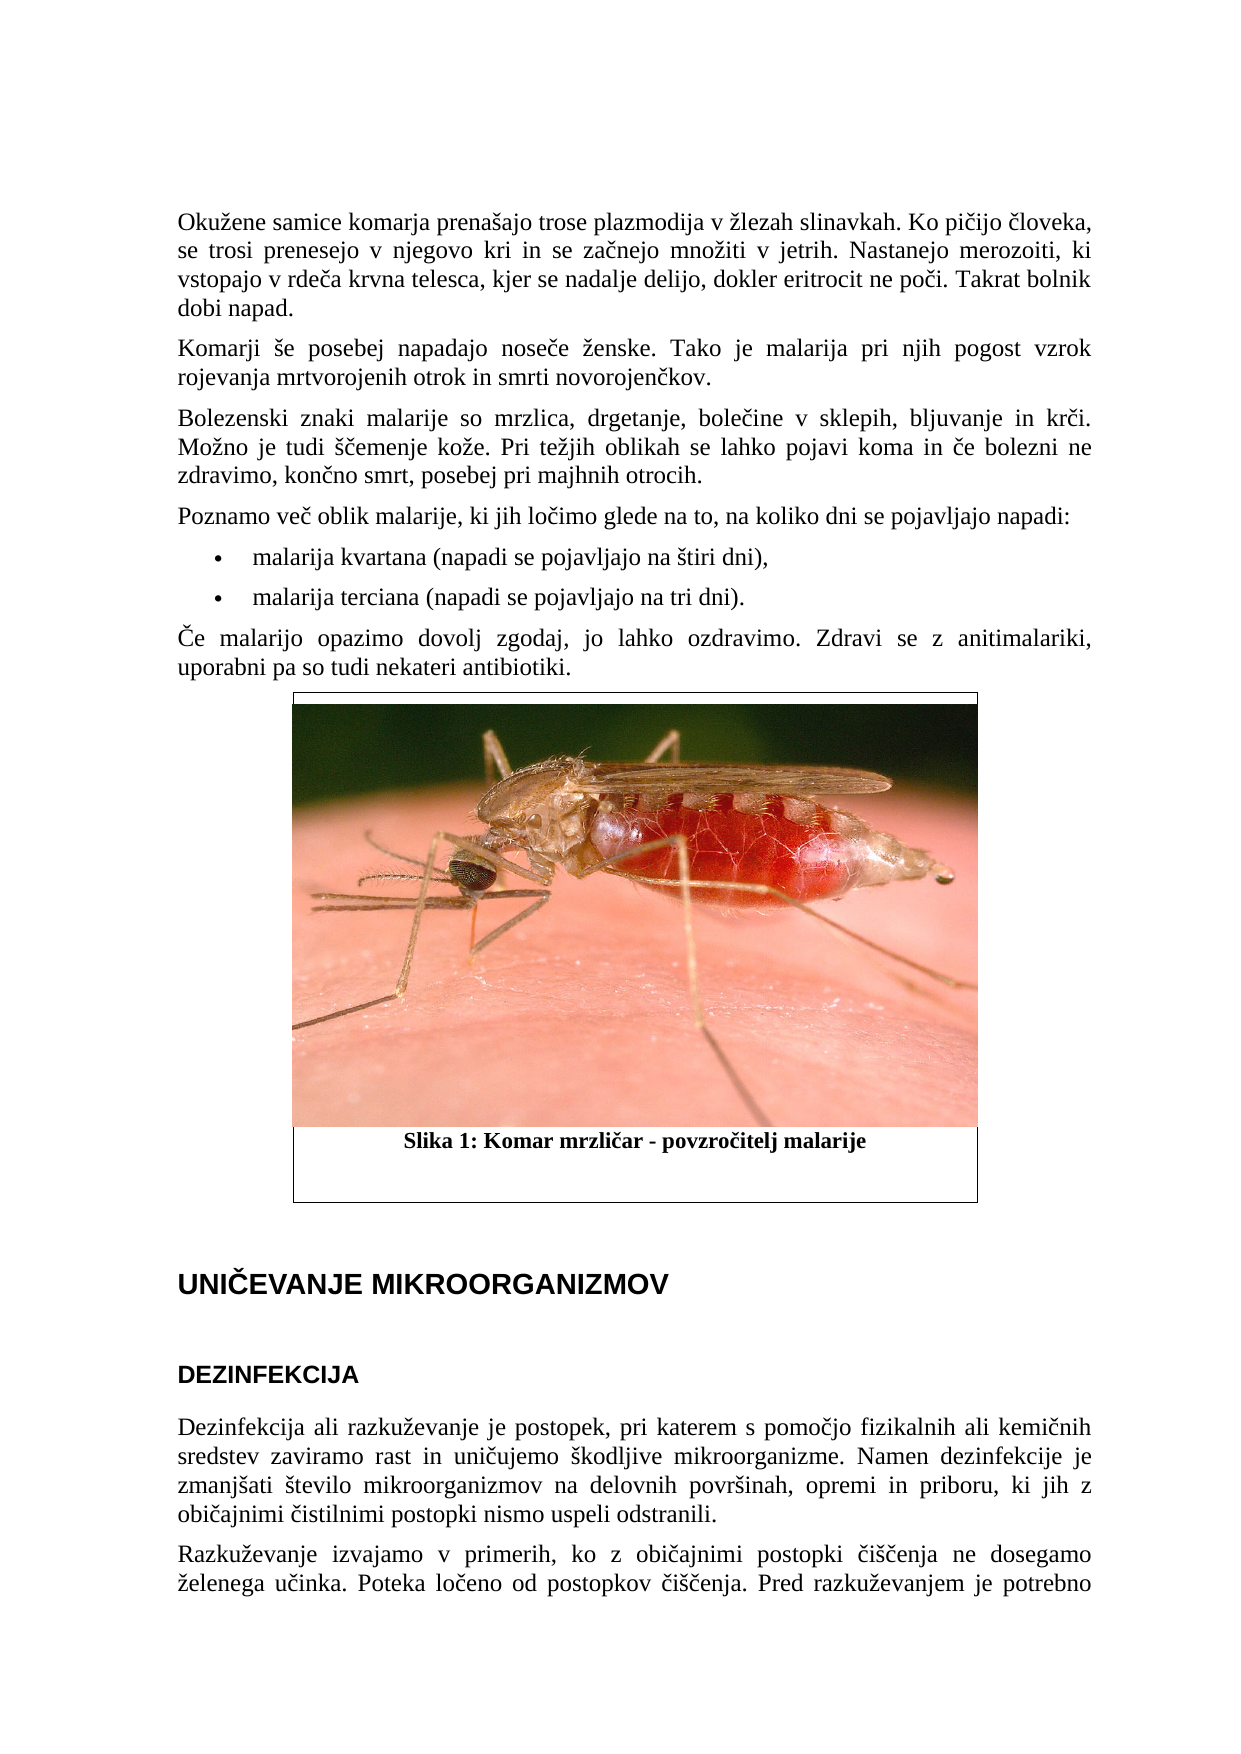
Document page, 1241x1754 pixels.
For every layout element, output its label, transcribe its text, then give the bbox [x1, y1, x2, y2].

subtitle UNIČEVANJE MIKROORGANIZMOV [177, 745, 1093, 1301]
picture [292, 704, 978, 1127]
list malarija kvartana (napadi se pojavljajo na štiri dni), [215, 542, 1093, 570]
text Poznamo več oblik malarije, ki jih ločimo glede na to, na koliko dni se pojavljajo napadi: [177, 501, 1093, 530]
text Komarji še posebej napadajo noseče ženske. Tako je malarija pri njih pogost vzrok rojevanja mrtvorojenih otrok in smrti novorojenčkov. [177, 333, 1093, 391]
text Dezinfekcija ali razkuževanje je postopek, pri katerem s pomočjo fizikalnih ali kemičnih sredstev zaviramo rast in uničujemo škodljive mikroorganizme. Namen dezinfekcije je zmanjšati število mikroorganizmov na delovnih površinah, opremi in priboru, ki jih z običajnimi čistilnimi postopki nismo uspeli odstranili. [177, 1412, 1093, 1527]
subtitle DEZINFEKCIJA [177, 1360, 1093, 1389]
text Razkuževanje izvajamo v primerih, ko z običajnimi postopki čiščenja ne dosegamo želenega učinka. Poteka ločeno od postopkov čiščenja. Pred razkuževanjem je potrebno [177, 1539, 1093, 1597]
text Bolezenski znaki malarije so mrzlica, drgetanje, bolečine v sklepih, bljuvanje in krči. Možno je tudi ščemenje kože. Pri težjih oblikah se lahko pojavi koma in če bolezni ne zdravimo, končno smrt, posebej pri majhnih otrocih. [177, 403, 1093, 489]
list malarija terciana (napadi se pojavljajo na tri dni). [215, 582, 1093, 611]
text Če malarijo opazimo dovolj zgodaj, jo lahko ozdravimo. Zdravi se z anitimalariki, uporabni pa so tudi nekateri antibiotiki. [177, 623, 1093, 680]
text Okužene samice komarja prenašajo trose plazmodija v žlezah slinavkah. Ko pičijo človeka, se trosi prenesejo v njegovo kri in se začnejo množiti v jetrih. Nastanejo merozoiti, ki vstopajo v rdeča krvna telesca, kjer se nadalje delijo, dokler eritrocit ne poči. Takrat bolnik dobi napad. [177, 207, 1093, 322]
list Slika 1: Komar mrzličar - povzročitelj malarije [294, 1127, 977, 1153]
